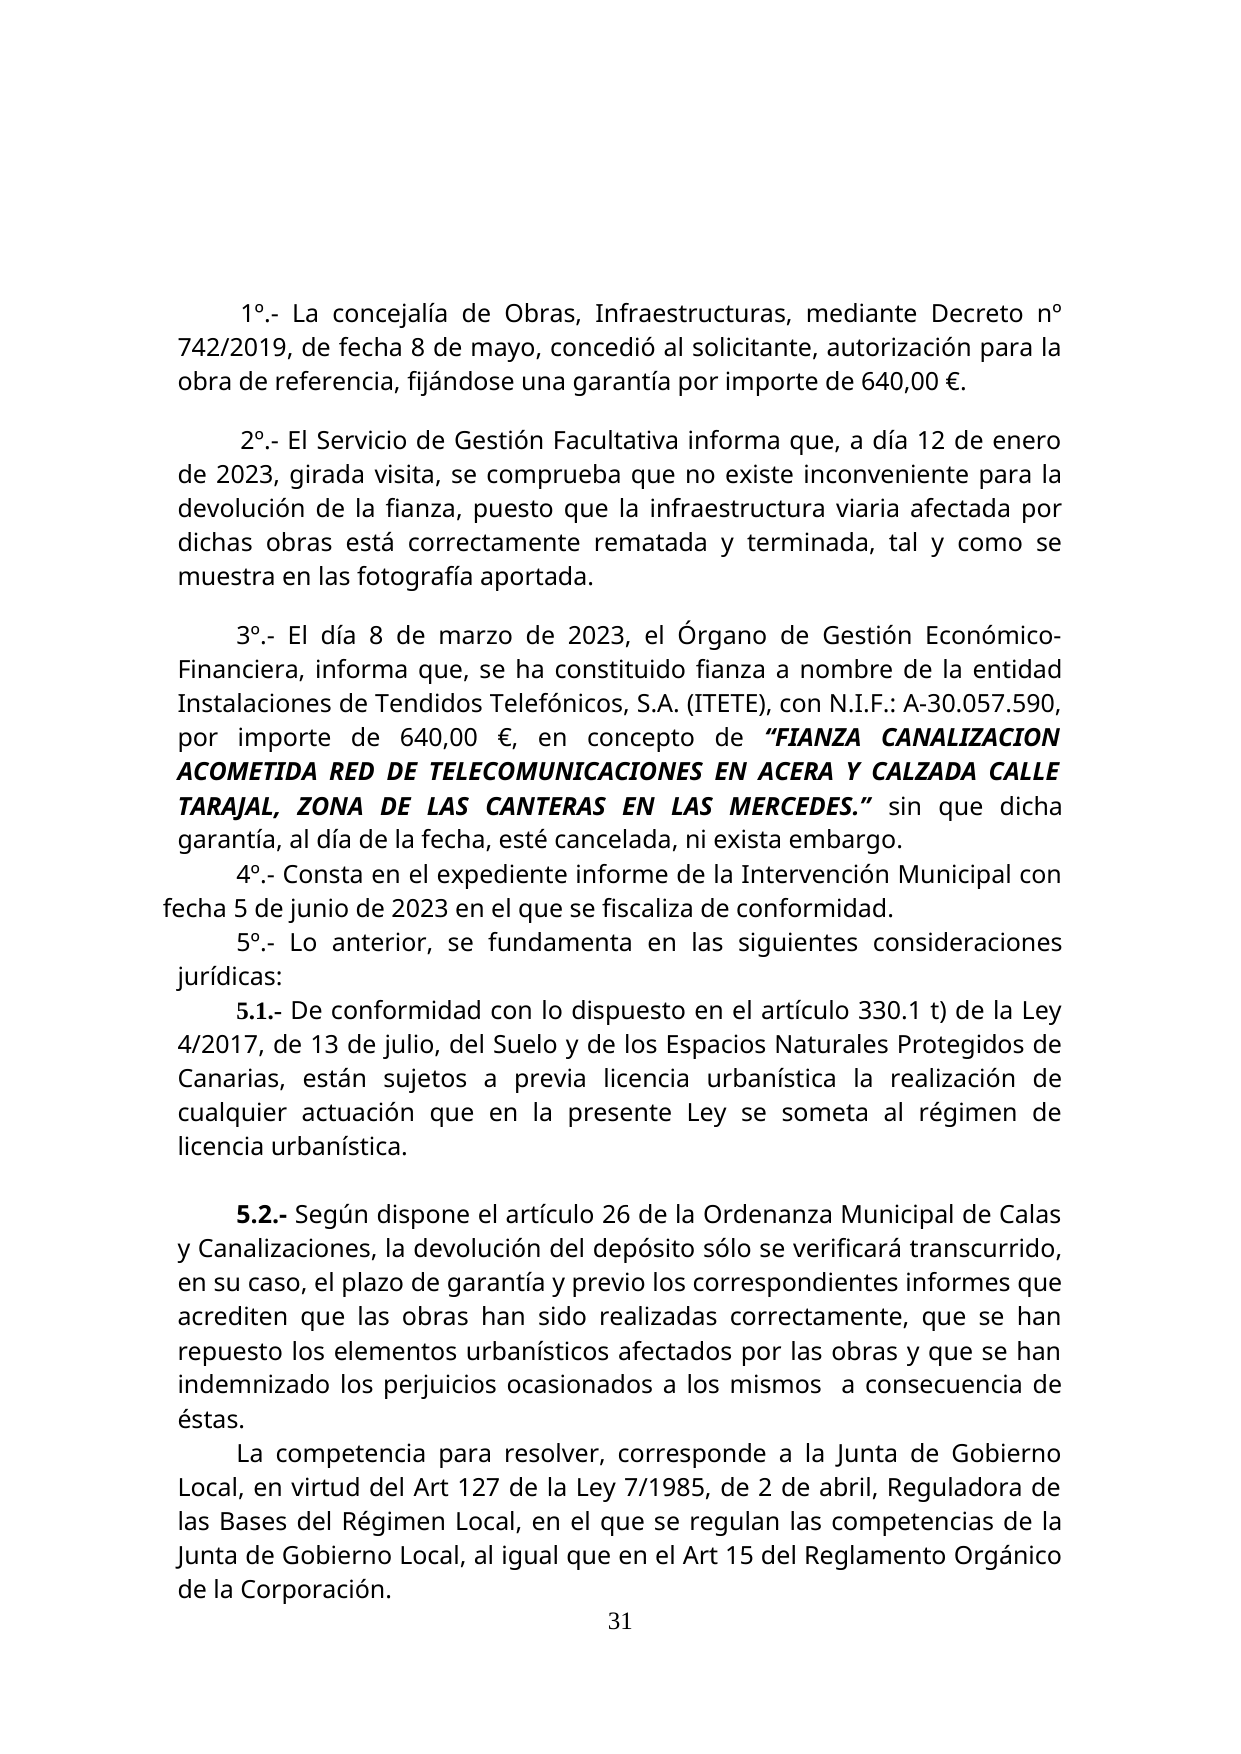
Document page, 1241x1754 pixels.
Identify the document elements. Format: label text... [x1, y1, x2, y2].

text La competencia para resolver, corresponde a la Junta de Gobierno Local, en virtud del Art 127 de la Ley 7/1985, de 2 de abril, Reguladora de las Bases del Régimen Local, en el que se regulan las competencias de la Junta de Gobierno Local, al igual que en el Art 15 del Reglamento Orgánico de la Corporación. [177, 1435, 1063, 1606]
text 5º.- Lo anterior, se fundamenta en las siguientes consideraciones jurídicas: [177, 924, 1063, 992]
text 5.1.- De conformidad con lo dispuesto en el artículo 330.1 t) de la Ley 4/2017, de 13 de julio, del Suelo y de los Espacios Naturales Protegidos de Canarias, están sujetos a previa licencia urbanística la realización de cualquier actuación que en la presente Ley se someta al régimen de licencia urbanística. [177, 992, 1063, 1163]
text 1º.- La concejalía de Obras, Infraestructuras, mediante Decreto nº 742/2019, de fecha 8 de mayo, concedió al solicitante, autorización para la obra de referencia, fijándose una garantía por importe de 640,00 €. [177, 295, 1063, 397]
text 3º.- El día 8 de marzo de 2023, el Órgano de Gestión Económico-Financiera, informa que, se ha constituido fianza a nombre de la entidad Instalaciones de Tendidos Telefónicos, S.A. (ITETE), con N.I.F.: A-30.057.590, por importe de 640,00 €, en concepto de “FIANZA CANALIZACION ACOMETIDA RED DE TELECOMUNICACIONES EN ACERA Y CALZADA CALLE TARAJAL, ZONA DE LAS CANTERAS EN LAS MERCEDES.” sin que dicha garantía, al día de la fecha, esté cancelada, ni exista embargo. [177, 618, 1063, 856]
text 5.2.- Según dispone el artículo 26 de la Ordenanza Municipal de Calas y Canalizaciones, la devolución del depósito sólo se verificará transcurrido, en su caso, el plazo de garantía y previo los correspondientes informes que acrediten que las obras han sido realizadas correctamente, que se han repuesto los elementos urbanísticos afectados por las obras y que se han indemnizado los perjuicios ocasionados a los mismos a consecuencia de éstas. [177, 1197, 1063, 1435]
text 2º.- El Servicio de Gestión Facultativa informa que, a día 12 de enero de 2023, girada visita, se comprueba que no existe inconveniente para la devolución de la fianza, puesto que la infraestructura viaria afectada por dichas obras está correctamente rematada y terminada, tal y como se muestra en las fotografía aportada. [177, 422, 1063, 593]
text 4º.- Consta en el expediente informe de la Intervención Municipal con fecha 5 de junio de 2023 en el que se fiscaliza de conformidad. [163, 856, 1063, 924]
